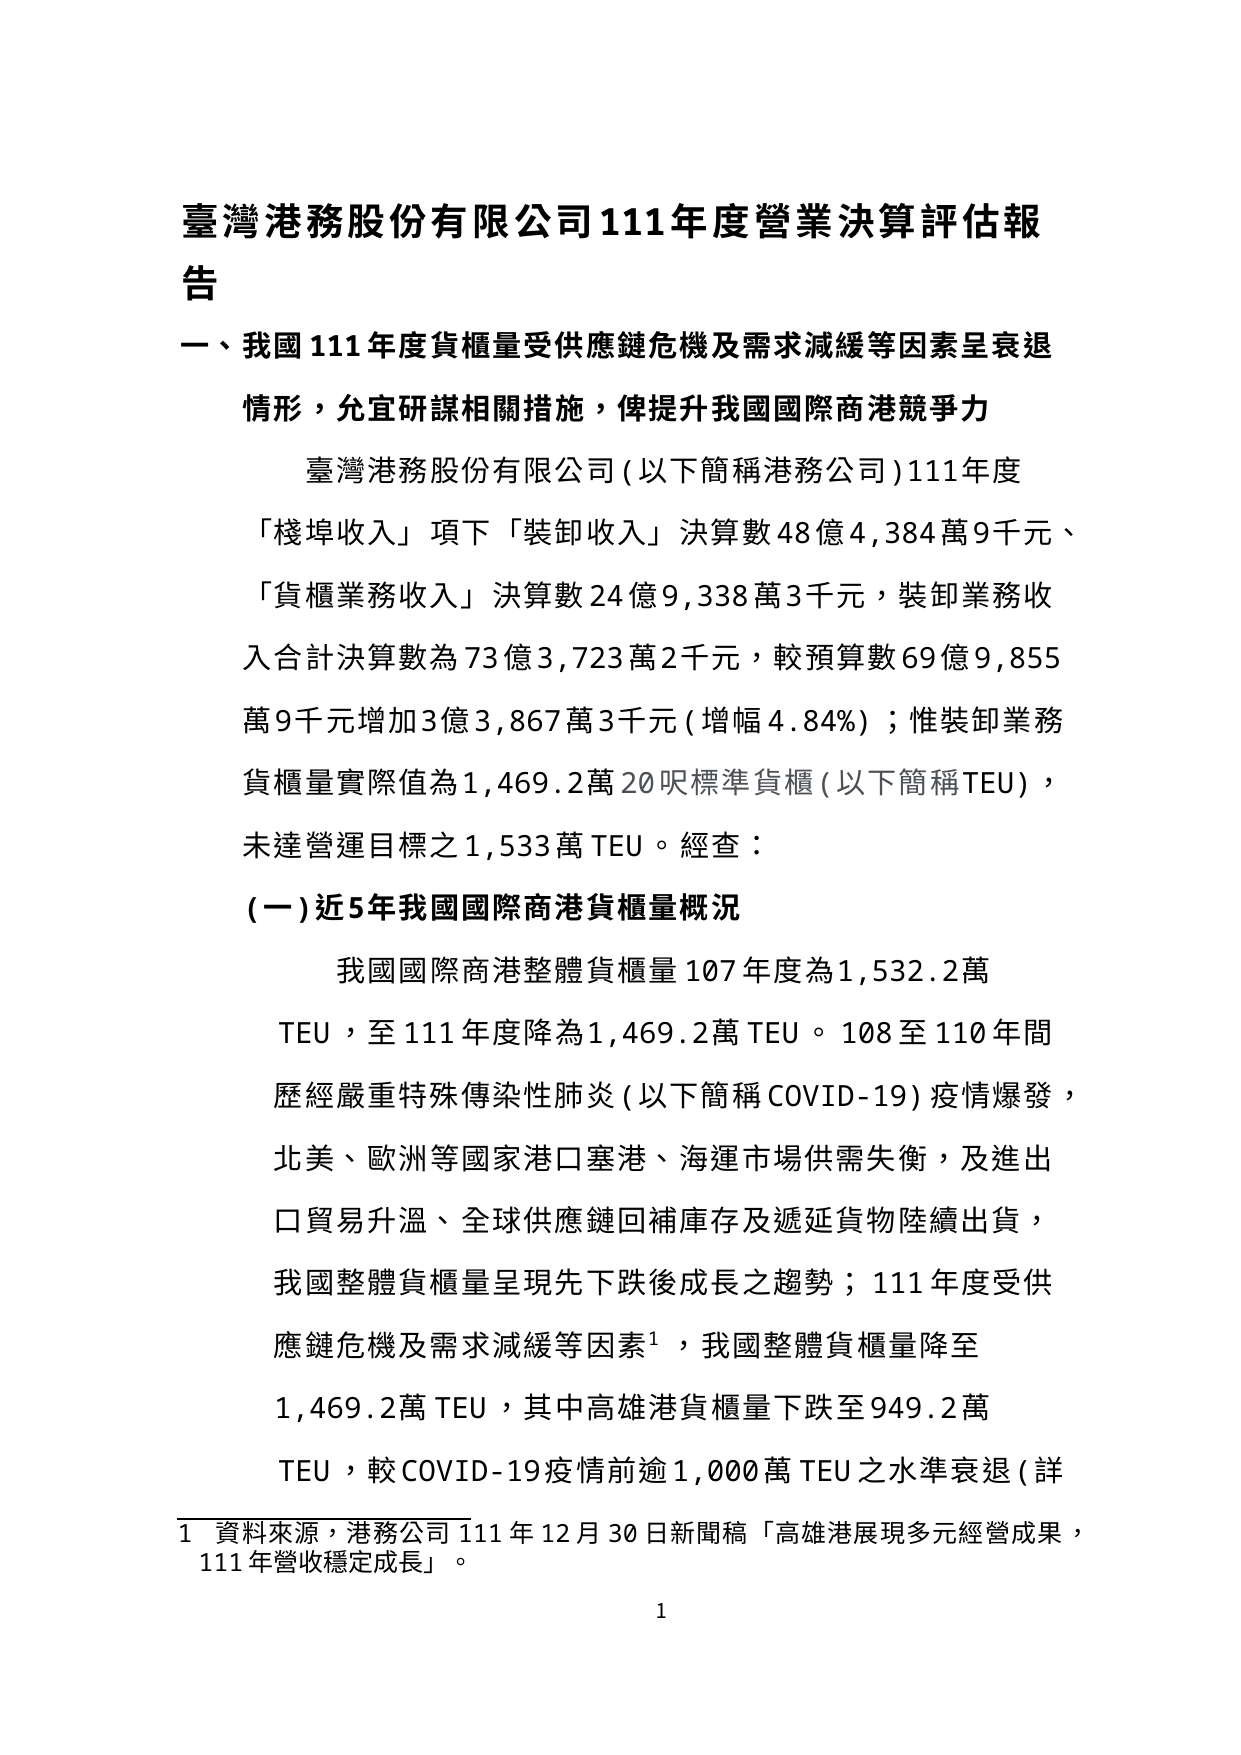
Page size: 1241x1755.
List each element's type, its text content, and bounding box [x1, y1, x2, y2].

text 臺灣港務股份有限公司(以下簡稱港務公司)111年度「棧埠收入」項下「裝卸收入」決算數48億4,384萬9千元、「貨櫃業務收入」決算數24億9,338萬3千元，裝卸業務收入合計決算數為73億3,723萬2千元，較預算數69億9,855萬9千元增加3億3,867萬3千元(增幅4.84%)；惟裝卸業務貨櫃量實際值為1,469.2萬20呎標準貨櫃(以下簡稱TEU)，未達營運目標之1,533萬TEU。經查： [238, 427, 1064, 865]
text (一)近5年我國國際商港貨櫃量概況 [238, 865, 1064, 927]
text 一、我國111年度貨櫃量受供應鏈危機及需求減緩等因素呈衰退情形，允宜研謀相關措施，俾提升我國國際商港競爭力 [179, 302, 1064, 427]
text 資料來源，港務公司111年12月30日新聞稿「高雄港展現多元經營成果，111年營收穩定成長」。 [177, 1519, 1066, 1577]
text 我國國際商港整體貨櫃量107年度為1,532.2萬TEU，至111年度降為1,469.2萬TEU。108至110年間歷經嚴重特殊傳染性肺炎(以下簡稱COVID-19)疫情爆發，北美、歐洲等國家港口塞港、海運市場供需失衡，及進出口貿易升溫、全球供應鏈回補庫存及遞延貨物陸續出貨，我國整體貨櫃量呈現先下跌後成長之趨勢；111年度受供應鏈危機及需求減緩等因素，我國整體貨櫃量降至1,469.2萬TEU，其中高雄港貨櫃量下跌至949.2萬TEU，較COVID-19疫情前逾1,000萬TEU之水準衰退(詳表1)。 [267, 927, 1064, 1490]
text 臺灣港務股份有限公司111年度營業決算評估報告 [179, 177, 1079, 302]
